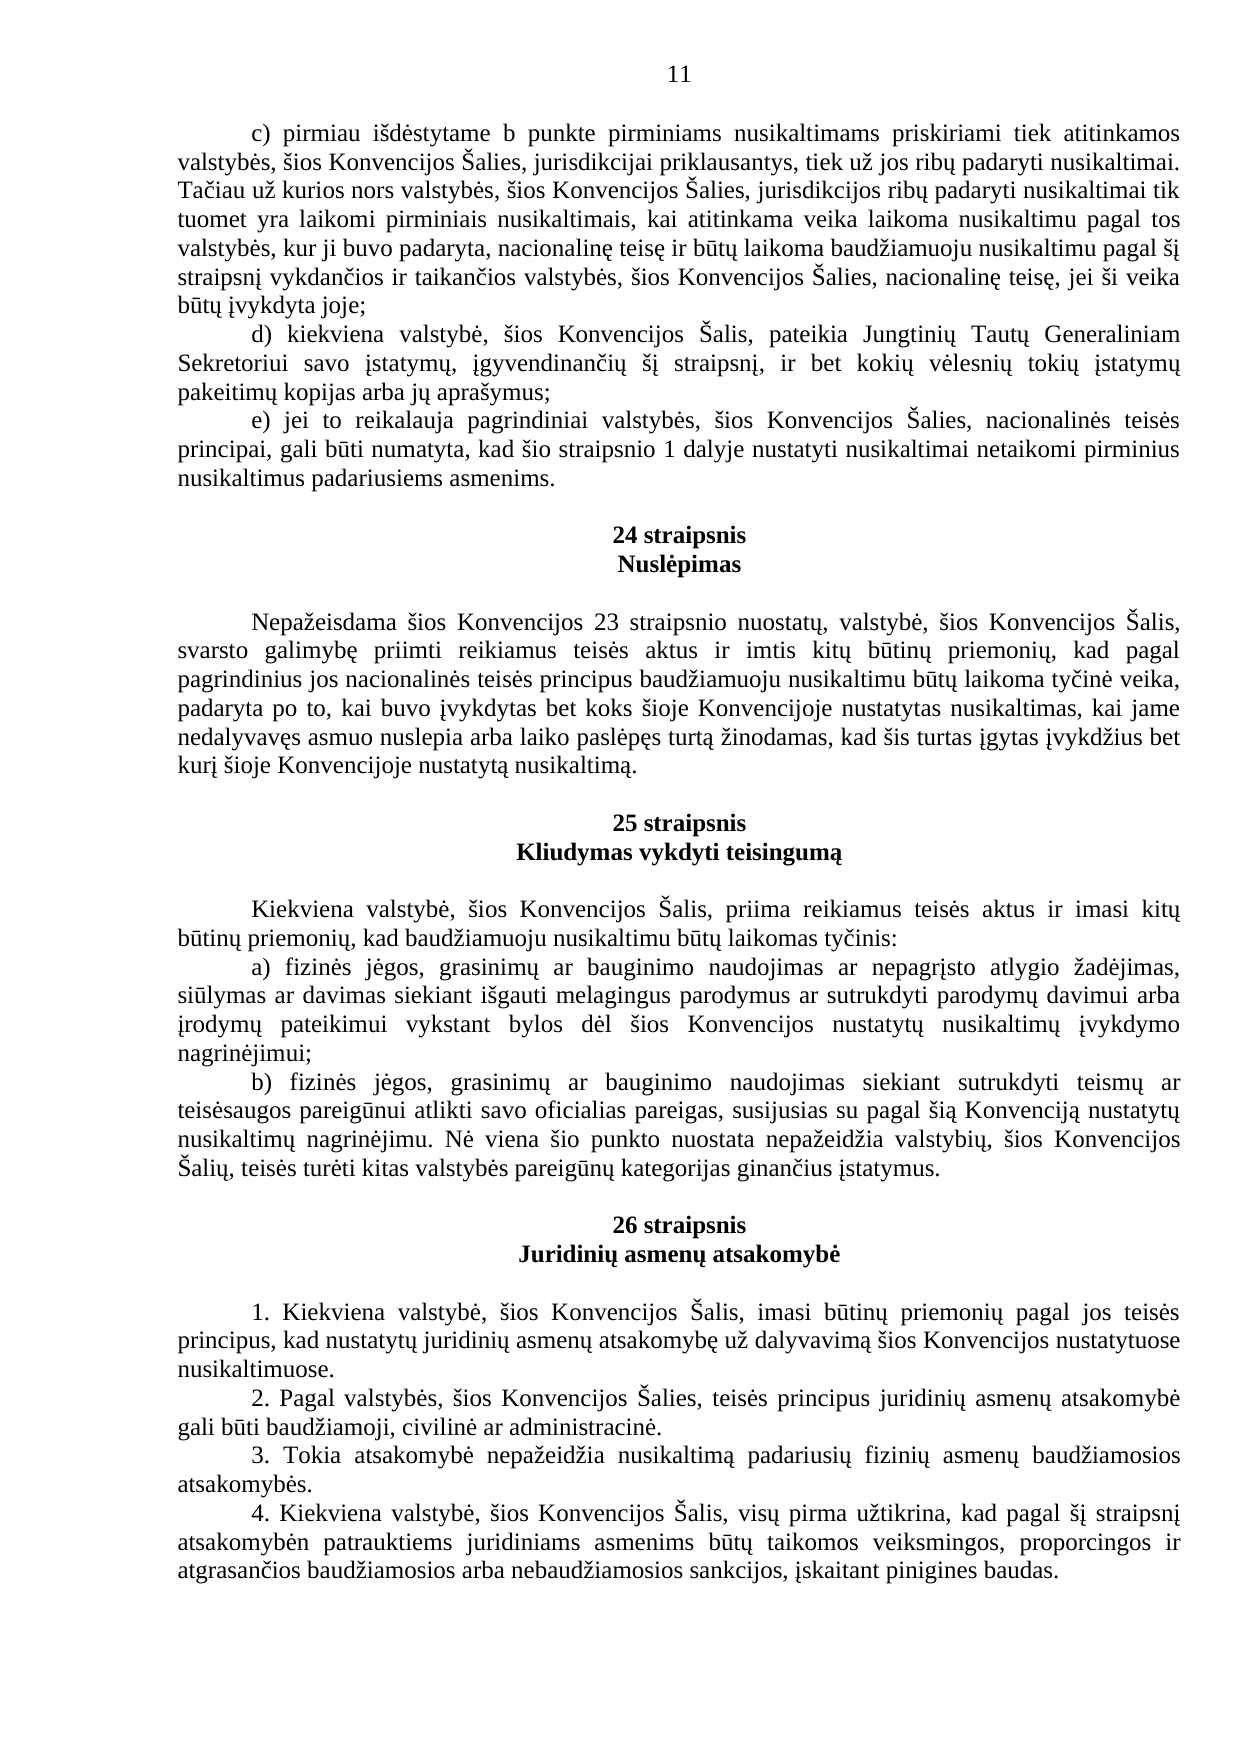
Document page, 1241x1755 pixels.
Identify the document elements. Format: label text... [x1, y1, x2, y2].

text 26 straipsnis [177, 1211, 1181, 1239]
text Nuslėpimas [177, 549, 1181, 578]
text 3. Tokia atsakomybė nepažeidžia nusikaltimą padariusių fizinių asmenų baudžiamosios atsakomybės. [177, 1441, 1181, 1498]
text 25 straipsnis [177, 808, 1181, 837]
text Juridinių asmenų atsakomybė [177, 1239, 1181, 1268]
text c) pirmiau išdėstytame b punkte pirminiams nusikaltimams priskiriami tiek atitinkamos valstybės, šios Konvencijos Šalies, jurisdikcijai priklausantys, tiek už jos ribų padaryti nusikaltimai. Tačiau už kurios nors valstybės, šios Konvencijos Šalies, jurisdikcijos ribų padaryti nusikaltimai tik tuomet yra laikomi pirminiais nusikaltimais, kai atitinkama veika laikoma nusikaltimu pagal tos valstybės, kur ji buvo padaryta, nacionalinę teisę ir būtų laikoma baudžiamuoju nusikaltimu pagal šį straipsnį vykdančios ir taikančios valstybės, šios Konvencijos Šalies, nacionalinę teisę, jei ši veika būtų įvykdyta joje; [177, 118, 1181, 319]
text Kliudymas vykdyti teisingumą [177, 837, 1181, 866]
text b) fizinės jėgos, grasinimų ar bauginimo naudojimas siekiant sutrukdyti teismų ar teisėsaugos pareigūnui atlikti savo oficialias pareigas, susijusias su pagal šią Konvenciją nustatytų nusikaltimų nagrinėjimu. Nė viena šio punkto nuostata nepažeidžia valstybių, šios Konvencijos Šalių, teisės turėti kitas valstybės pareigūnų kategorijas ginančius įstatymus. [177, 1067, 1181, 1182]
text 24 straipsnis [177, 521, 1181, 549]
text Kiekviena valstybė, šios Konvencijos Šalis, priima reikiamus teisės aktus ir imasi kitų būtinų priemonių, kad baudžiamuoju nusikaltimu būtų laikomas tyčinis: [177, 894, 1181, 952]
text 4. Kiekviena valstybė, šios Konvencijos Šalis, visų pirma užtikrina, kad pagal šį straipsnį atsakomybėn patrauktiems juridiniams asmenims būtų taikomos veiksmingos, proporcingos ir atgrasančios baudžiamosios arba nebaudžiamosios sankcijos, įskaitant pinigines baudas. [177, 1498, 1181, 1584]
text Nepažeisdama šios Konvencijos 23 straipsnio nuostatų, valstybė, šios Konvencijos Šalis, svarsto galimybę priimti reikiamus teisės aktus ir imtis kitų būtinų priemonių, kad pagal pagrindinius jos nacionalinės teisės principus baudžiamuoju nusikaltimu būtų laikoma tyčinė veika, padaryta po to, kai buvo įvykdytas bet koks šioje Konvencijoje nustatytas nusikaltimas, kai jame nedalyvavęs asmuo nuslepia arba laiko paslėpęs turtą žinodamas, kad šis turtas įgytas įvykdžius bet kurį šioje Konvencijoje nustatytą nusikaltimą. [177, 607, 1181, 779]
text 2. Pagal valstybės, šios Konvencijos Šalies, teisės principus juridinių asmenų atsakomybė gali būti baudžiamoji, civilinė ar administracinė. [177, 1383, 1181, 1441]
text 1. Kiekviena valstybė, šios Konvencijos Šalis, imasi būtinų priemonių pagal jos teisės principus, kad nustatytų juridinių asmenų atsakomybę už dalyvavimą šios Konvencijos nustatytuose nusikaltimuose. [177, 1297, 1181, 1383]
text d) kiekviena valstybė, šios Konvencijos Šalis, pateikia Jungtinių Tautų Generaliniam Sekretoriui savo įstatymų, įgyvendinančių šį straipsnį, ir bet kokių vėlesnių tokių įstatymų pakeitimų kopijas arba jų aprašymus; [177, 319, 1181, 406]
text e) jei to reikalauja pagrindiniai valstybės, šios Konvencijos Šalies, nacionalinės teisės principai, gali būti numatyta, kad šio straipsnio 1 dalyje nustatyti nusikaltimai netaikomi pirminius nusikaltimus padariusiems asmenims. [177, 406, 1181, 492]
text a) fizinės jėgos, grasinimų ar bauginimo naudojimas ar nepagrįsto atlygio žadėjimas, siūlymas ar davimas siekiant išgauti melagingus parodymus ar sutrukdyti parodymų davimui arba įrodymų pateikimui vykstant bylos dėl šios Konvencijos nustatytų nusikaltimų įvykdymo nagrinėjimui; [177, 952, 1181, 1067]
